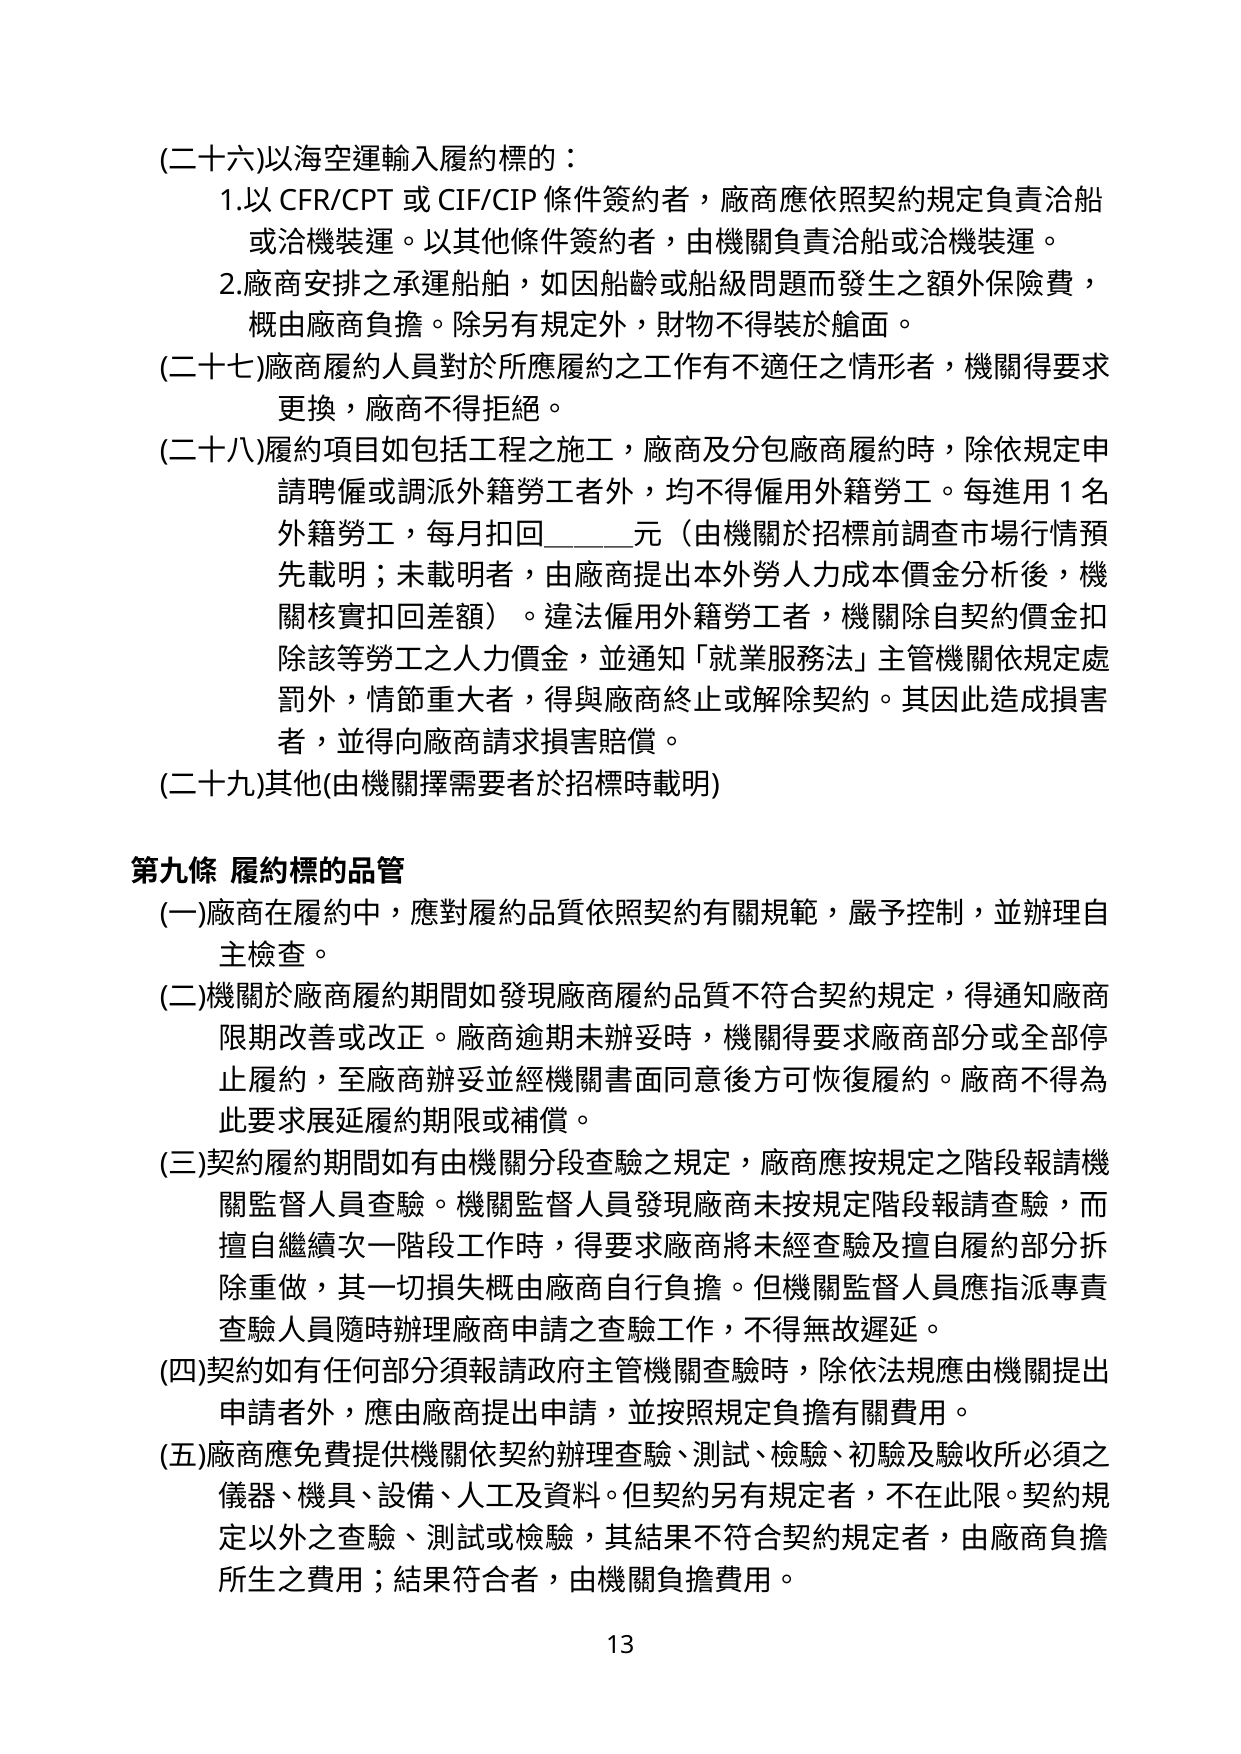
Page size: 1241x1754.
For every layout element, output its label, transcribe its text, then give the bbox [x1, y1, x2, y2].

text (二十八)履約項目如包括工程之施工，廠商及分包廠商履約時，除依規定申請聘僱或調派外籍勞工者外，均不得僱用外籍勞工。每進用1名外籍勞工，每月扣回＿＿＿元（由機關於招標前調查市場行情預先載明；未載明者，由廠商提出本外勞人力成本價金分析後，機關核實扣回差額）。違法僱用外籍勞工者，機關除自契約價金扣除該等勞工之人力價金，並通知「就業服務法」主管機關依規定處罰外，情節重大者，得與廠商終止或解除契約。其因此造成損害者，並得向廠商請求損害賠償。 [159, 427, 1110, 761]
text (二)機關於廠商履約期間如發現廠商履約品質不符合契約規定，得通知廠商限期改善或改正。廠商逾期未辦妥時，機關得要求廠商部分或全部停止履約，至廠商辦妥並經機關書面同意後方可恢復履約。廠商不得為此要求展延履約期限或補償。 [159, 973, 1110, 1140]
text (二十六)以海空運輸入履約標的： [159, 136, 1110, 177]
text (二十九)其他(由機關擇需要者於招標時載明) [159, 761, 1110, 802]
text (一)廠商在履約中，應對履約品質依照契約有關規範，嚴予控制，並辦理自主檢查。 [159, 890, 1110, 973]
text 第九條 履約標的品管 [130, 848, 1110, 890]
text 2.廠商安排之承運船舶，如因船齡或船級問題而發生之額外保險費，概由廠商負擔。除另有規定外，財物不得裝於艙面。 [218, 261, 1104, 344]
text 1.以CFR/CPT 或CIF/CIP條件簽約者，廠商應依照契約規定負責洽船或洽機裝運。以其他條件簽約者，由機關負責洽船或洽機裝運。 [218, 177, 1104, 261]
text (三)契約履約期間如有由機關分段查驗之規定，廠商應按規定之階段報請機關監督人員查驗。機關監督人員發現廠商未按規定階段報請查驗，而擅自繼續次一階段工作時，得要求廠商將未經查驗及擅自履約部分拆除重做，其一切損失概由廠商自行負擔。但機關監督人員應指派專責查驗人員隨時辦理廠商申請之查驗工作，不得無故遲延。 [159, 1140, 1110, 1348]
text (四)契約如有任何部分須報請政府主管機關查驗時，除依法規應由機關提出申請者外，應由廠商提出申請，並按照規定負擔有關費用。 [159, 1348, 1110, 1432]
text (五)廠商應免費提供機關依契約辦理查驗、測試、檢驗、初驗及驗收所必須之儀器、機具、設備、人工及資料。但契約另有規定者，不在此限。契約規定以外之查驗、測試或檢驗，其結果不符合契約規定者，由廠商負擔所生之費用；結果符合者，由機關負擔費用。 [159, 1432, 1110, 1598]
text (二十七)廠商履約人員對於所應履約之工作有不適任之情形者，機關得要求更換，廠商不得拒絕。 [159, 344, 1110, 427]
